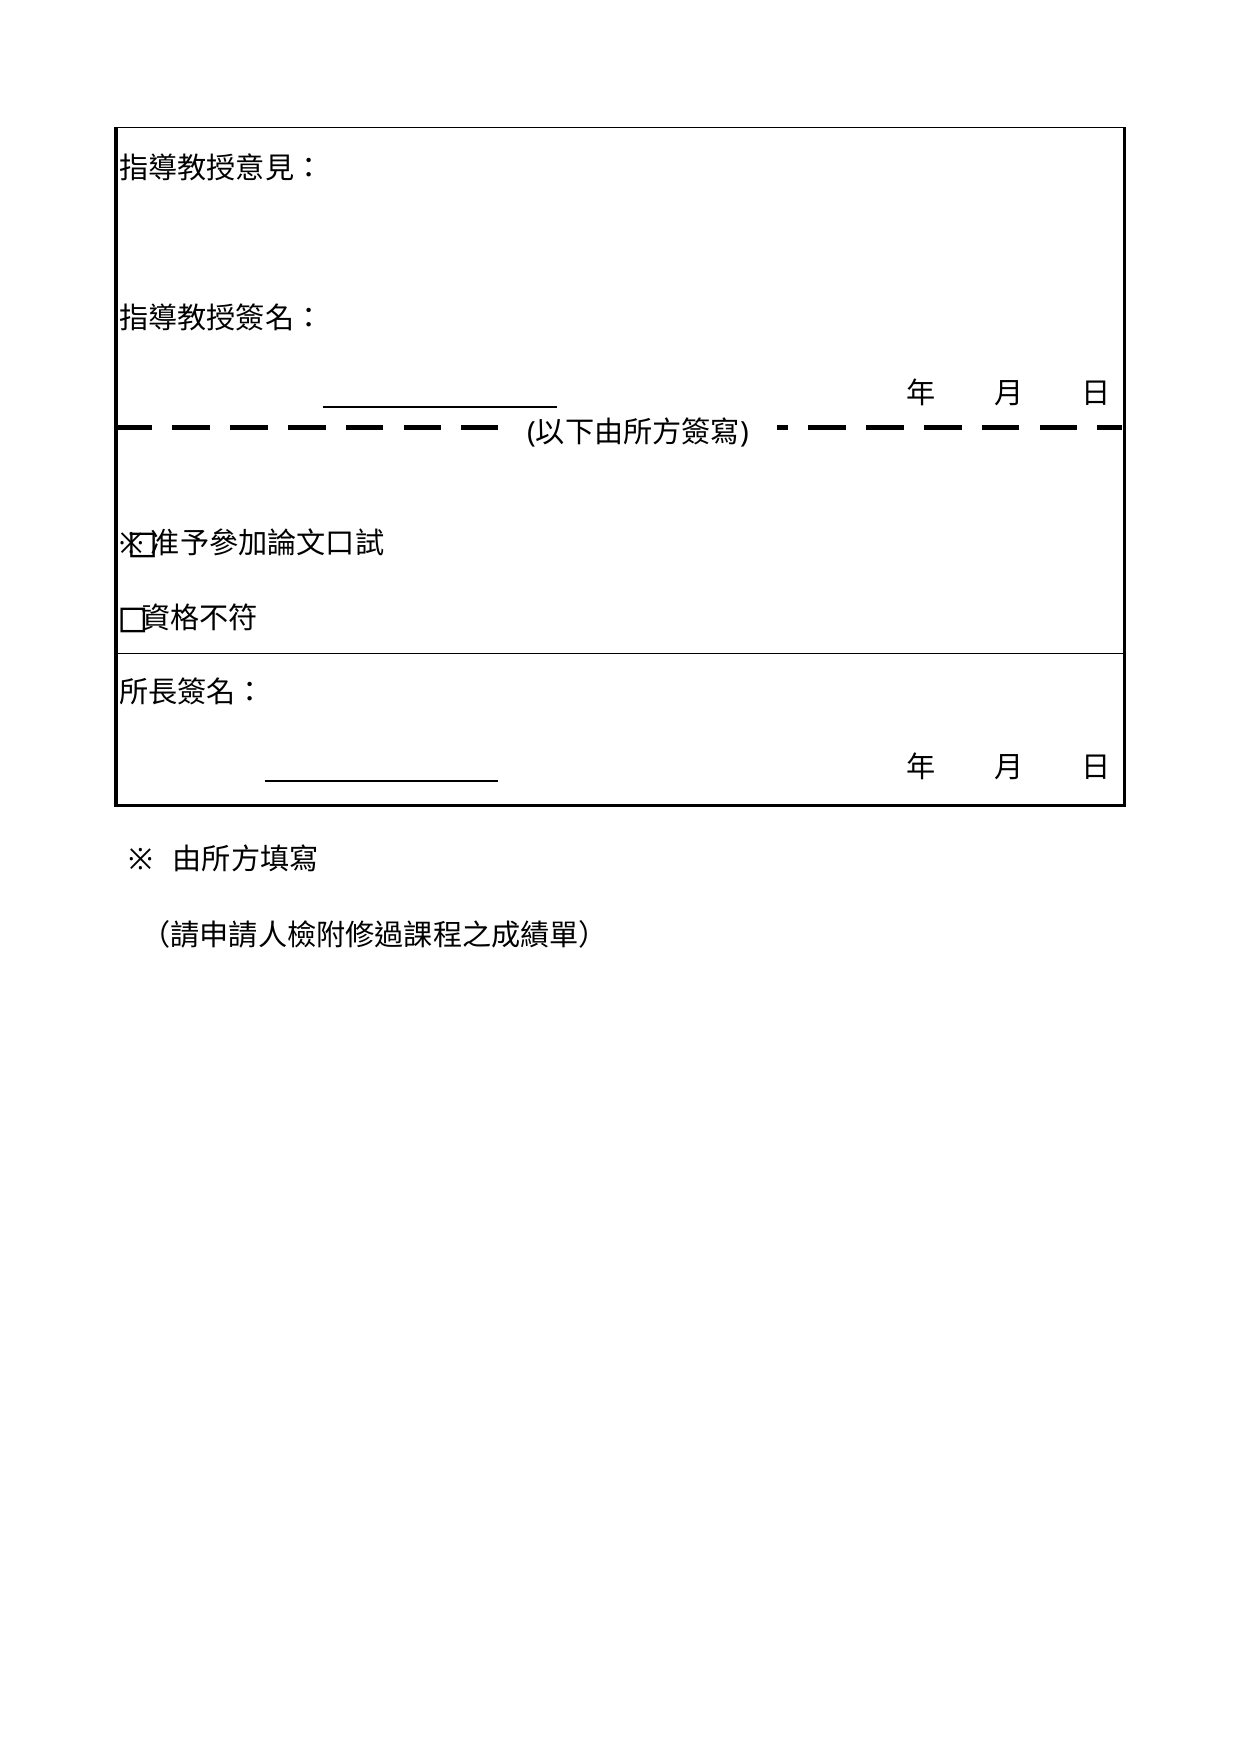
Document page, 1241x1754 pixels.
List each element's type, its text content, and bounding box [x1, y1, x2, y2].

text （請申請人檢附修過課程之成績單） [141, 895, 1053, 970]
table_cell 所長簽名： 年 月 日 [118, 654, 1123, 804]
list 由所方填寫 [128, 820, 1053, 895]
table_cell 指導教授意見： 指導教授簽名： 年 月 日 ※ ⃞准予參加論文口試 ⃞資格不符 [118, 128, 1123, 653]
